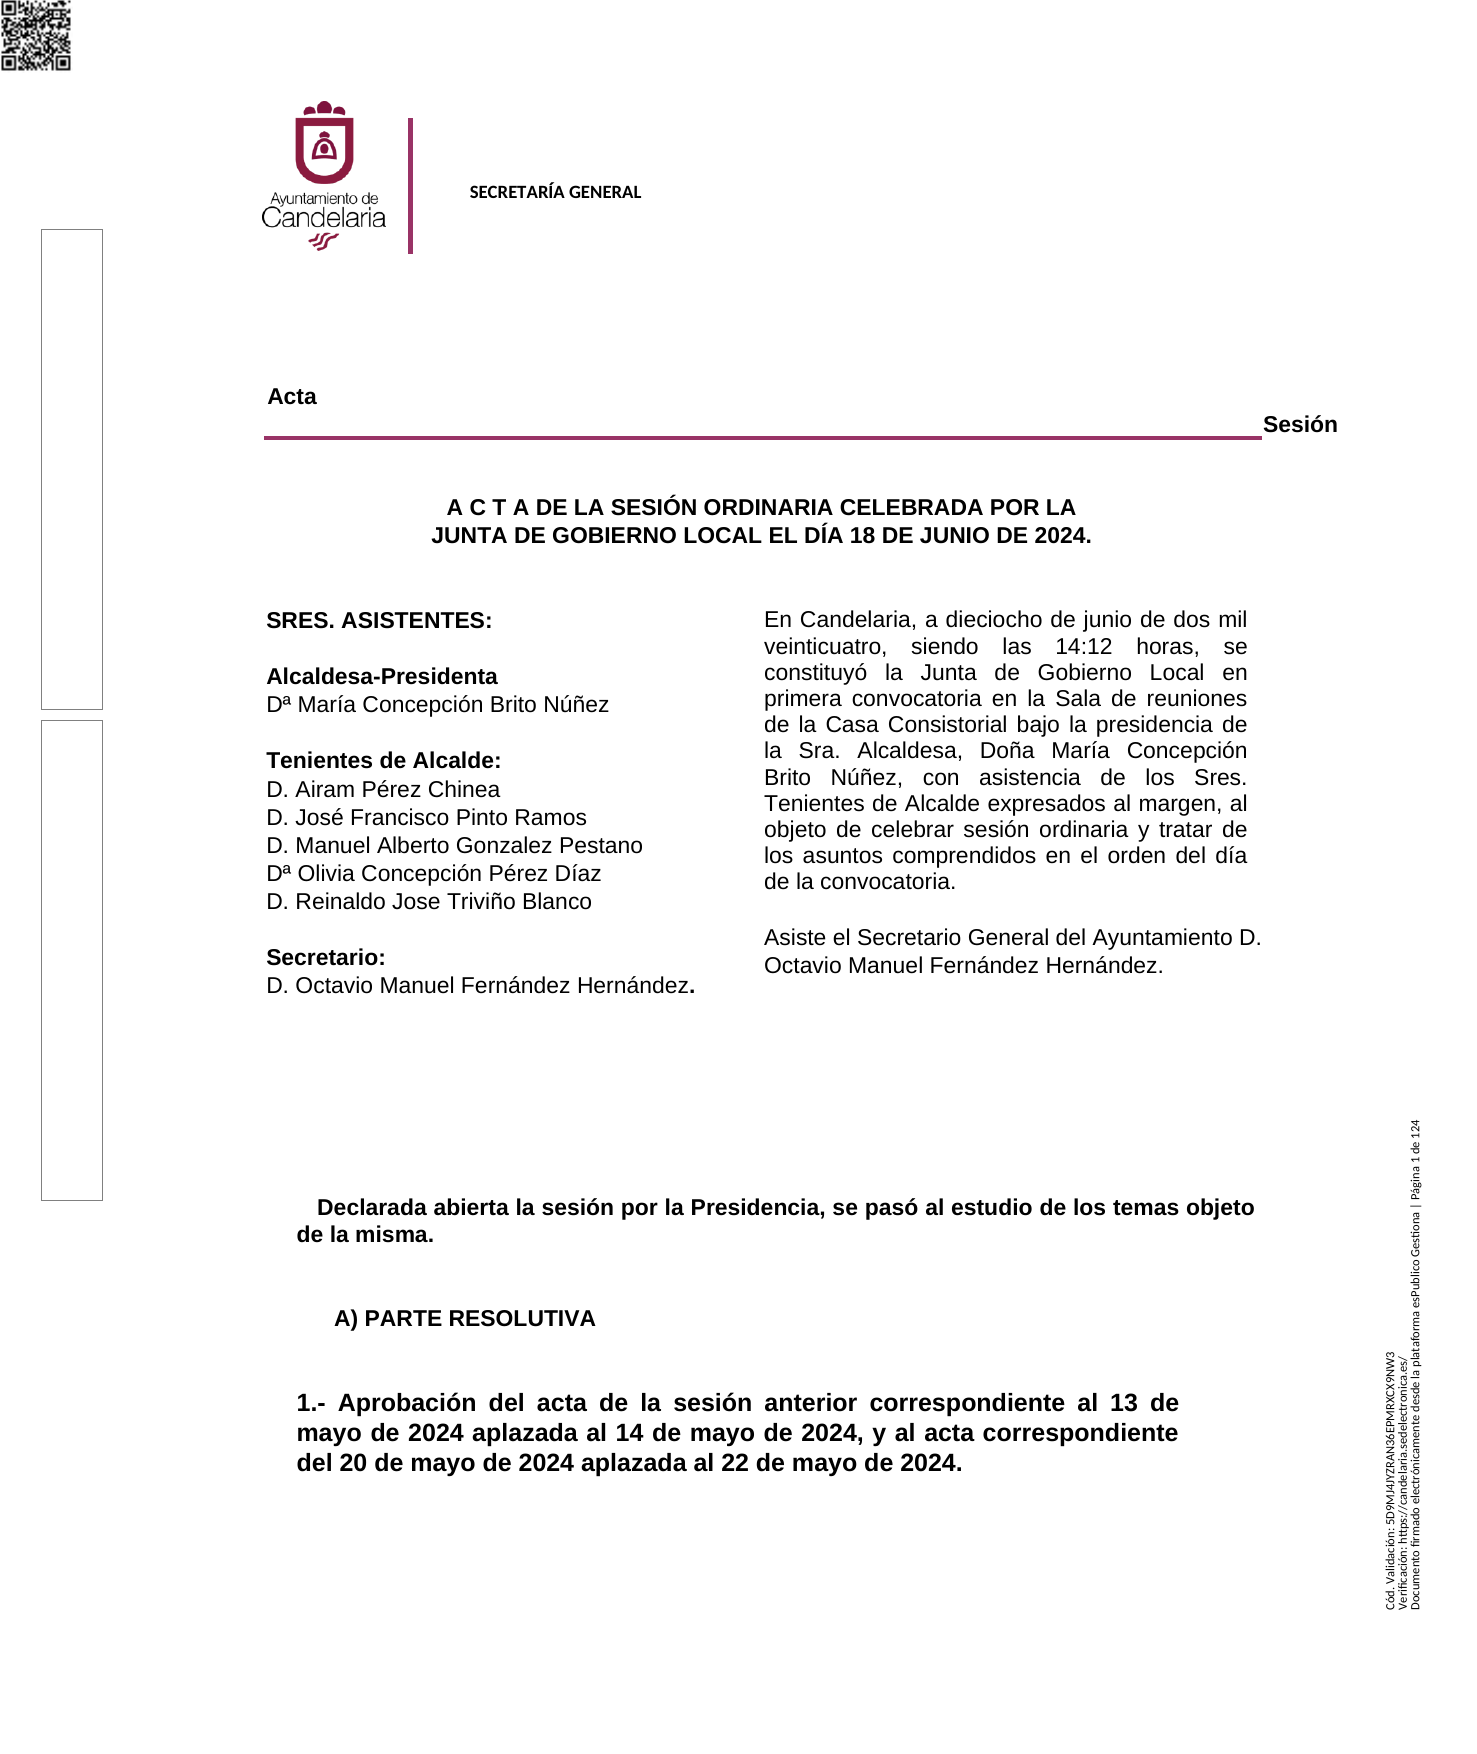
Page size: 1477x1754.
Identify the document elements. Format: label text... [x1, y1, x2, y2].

table_header SRES. ASISTENTES: Alcaldesa-Presidenta Dª María Concepción Brito Núñez Tenientes de Alcalde: D. Airam Pérez Chinea D. José Francisco Pinto Ramos D. Manuel Alberto Gonzalez Pestano Dª Olivia Concepción Pérez Díaz D. Reinaldo Jose Triviño Blanco Secretario: D. Octavio Manuel Fernández Hernández. [266, 579, 764, 1029]
subtitle A C T A DE LA SESIÓN ORDINARIA CELEBRADA POR LA [275, 494, 1254, 521]
text JUNTA DE GOBIERNO LOCAL EL DÍA 18 DE JUNIO DE 2024. [275, 522, 1254, 549]
text Acta [267, 383, 1354, 409]
text A) PARTE RESOLUTIVA [334, 1304, 1354, 1331]
text Declarada abierta la sesión por la Presidencia, se pasó al estudio de los temas objeto de la misma. [296, 1193, 1256, 1247]
text 1.- Aprobación del acta de la sesión anterior correspondiente al 13 de mayo de 2024 aplazada al 14 de mayo de 2024, y al acta correspondiente del 20 de mayo de 2024 aplazada al 22 de mayo de 2024. [296, 1388, 1181, 1476]
table_header En Candelaria, a dieciocho de junio de dos mil veinticuatro, siendo las 14:12 horas, se constituyó la Junta de Gobierno Local en primera convocatoria en la Sala de reuniones de la Casa Consistorial bajo la presidencia de la Sra. Alcaldesa, Doña María Concepción Brito Núñez, con asistencia de los Sres. Tenientes de Alcalde expresados al margen, al objeto de celebrar sesión ordinaria y tratar de los asuntos comprendidos en el orden del día de la convocatoria. Asiste el Secretario General del Ayuntamiento D. Octavio Manuel Fernández Hernández. [764, 579, 1268, 1029]
text Sesión Ordinaria Junta Gobierno Local de 17-06-2024 aplazada al 18-06-2024. [267, 411, 1354, 437]
